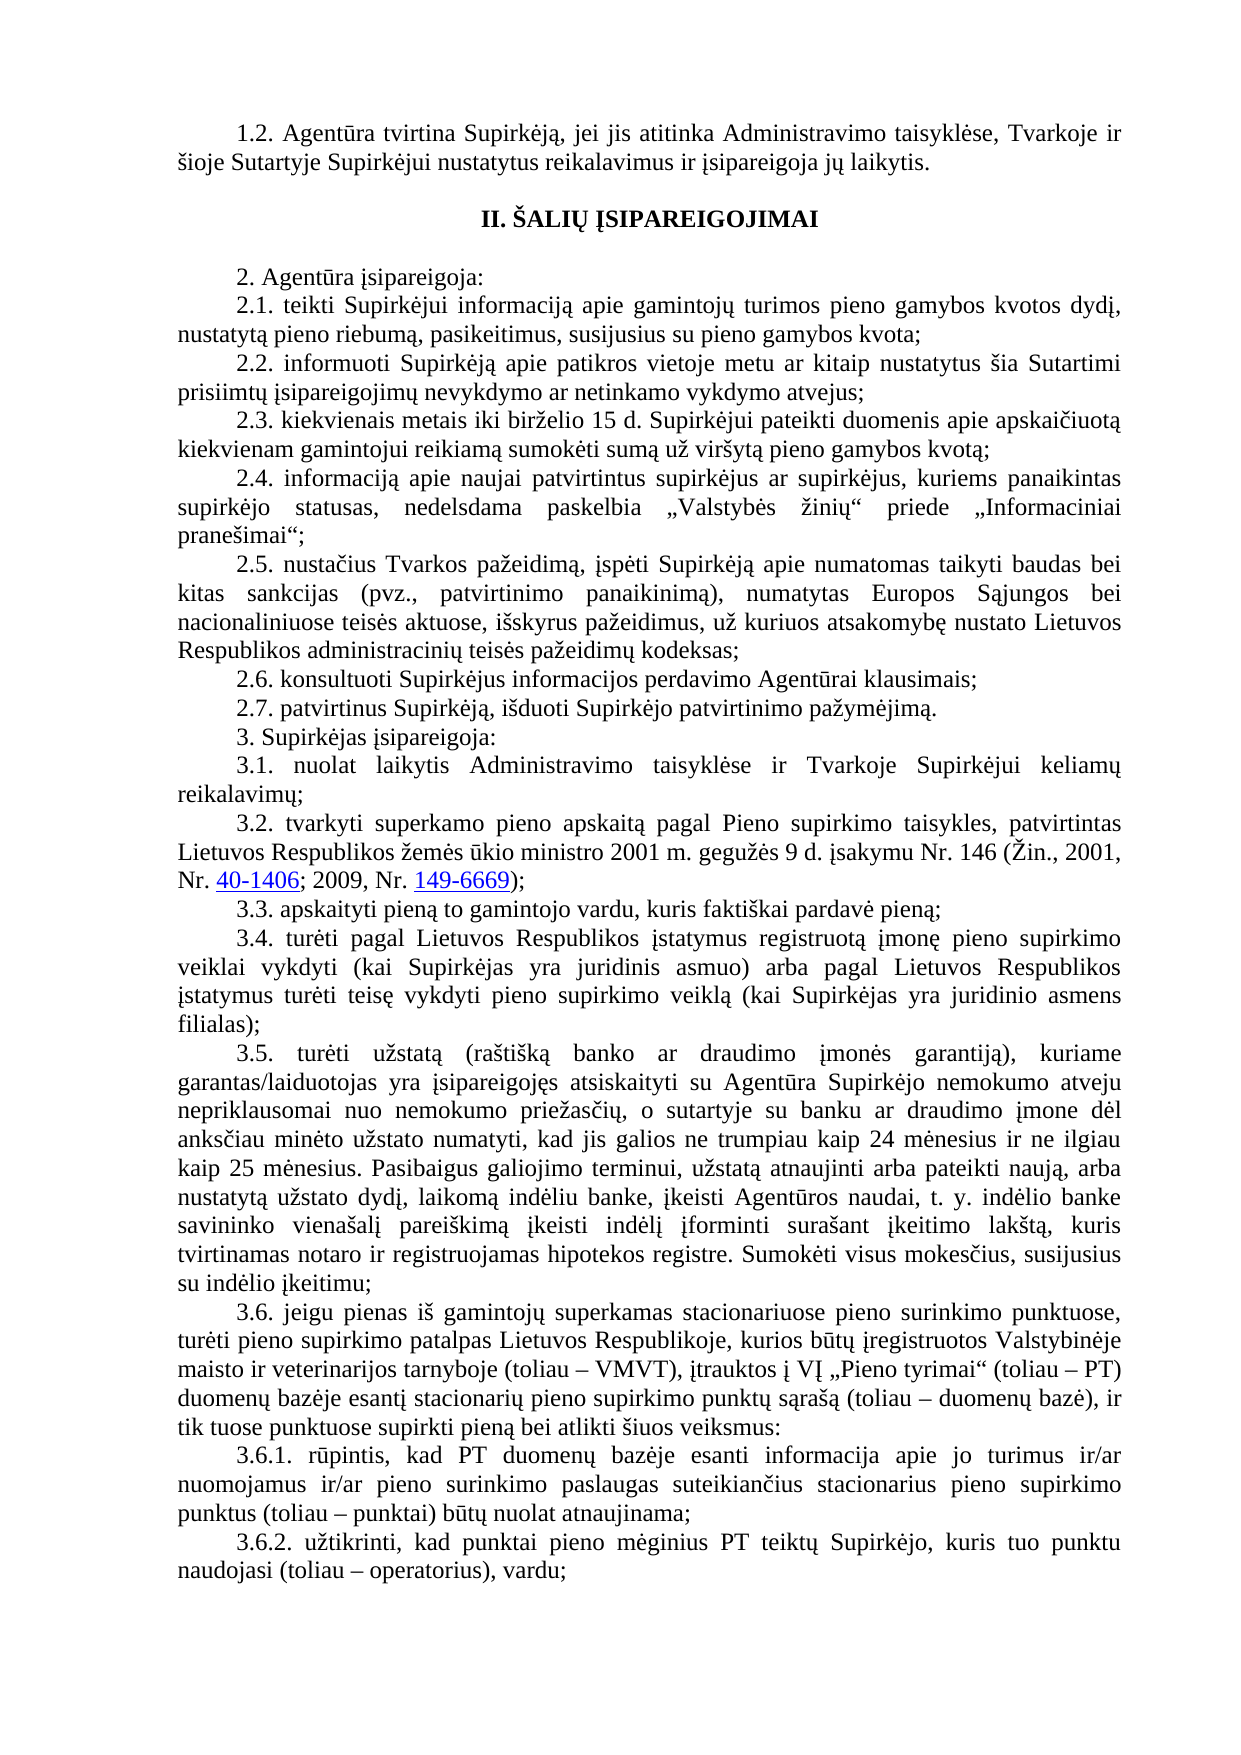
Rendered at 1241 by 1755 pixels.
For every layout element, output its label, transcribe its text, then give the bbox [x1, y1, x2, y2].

text 2.7. patvirtinus Supirkėją, išduoti Supirkėjo patvirtinimo pažymėjimą. [177, 693, 1122, 722]
text 3.4. turėti pagal Lietuvos Respublikos įstatymus registruotą įmonę pieno supirkimo veiklai vykdyti (kai Supirkėjas yra juridinis asmuo) arba pagal Lietuvos Respublikos įstatymus turėti teisę vykdyti pieno supirkimo veiklą (kai Supirkėjas yra juridinio asmens filialas); [177, 923, 1122, 1038]
text 3.6.1. rūpintis, kad PT duomenų bazėje esanti informacija apie jo turimus ir/ar nuomojamus ir/ar pieno surinkimo paslaugas suteikiančius stacionarius pieno supirkimo punktus (toliau – punktai) būtų nuolat atnaujinama; [177, 1441, 1122, 1527]
text 3.1. nuolat laikytis Administravimo taisyklėse ir Tvarkoje Supirkėjui keliamų reikalavimų; [177, 751, 1122, 808]
text 1.2. Agentūra tvirtina Supirkėją, jei jis atitinka Administravimo taisyklėse, Tvarkoje ir šioje Sutartyje Supirkėjui nustatytus reikalavimus ir įsipareigoja jų laikytis. [177, 118, 1122, 176]
text 2. Agentūra įsipareigoja: [177, 262, 1122, 291]
text 3. Supirkėjas įsipareigoja: [177, 722, 1122, 751]
text 3.6. jeigu pienas iš gamintojų superkamas stacionariuose pieno surinkimo punktuose, turėti pieno supirkimo patalpas Lietuvos Respublikoje, kurios būtų įregistruotos Valstybinėje maisto ir veterinarijos tarnyboje (toliau – VMVT), įtrauktos į VĮ „Pieno tyrimai“ (toliau – PT) duomenų bazėje esantį stacionarių pieno supirkimo punktų sąrašą (toliau – duomenų bazė), ir tik tuose punktuose supirkti pieną bei atlikti šiuos veiksmus: [177, 1297, 1122, 1441]
text 2.4. informaciją apie naujai patvirtintus supirkėjus ar supirkėjus, kuriems panaikintas supirkėjo statusas, nedelsdama paskelbia „Valstybės žinių“ priede „Informaciniai pranešimai“; [177, 463, 1122, 549]
text 3.5. turėti užstatą (raštišką banko ar draudimo įmonės garantiją), kuriame garantas/laiduotojas yra įsipareigojęs atsiskaityti su Agentūra Supirkėjo nemokumo atveju nepriklausomai nuo nemokumo priežasčių, o sutartyje su banku ar draudimo įmone dėl anksčiau minėto užstato numatyti, kad jis galios ne trumpiau kaip 24 mėnesius ir ne ilgiau kaip 25 mėnesius. Pasibaigus galiojimo terminui, užstatą atnaujinti arba pateikti naują, arba nustatytą užstato dydį, laikomą indėliu banke, įkeisti Agentūros naudai, t. y. indėlio banke savininko vienašalį pareiškimą įkeisti indėlį įforminti surašant įkeitimo lakštą, kuris tvirtinamas notaro ir registruojamas hipotekos registre. Sumokėti visus mokesčius, susijusius su indėlio įkeitimu; [177, 1038, 1122, 1297]
text II. Šalių įsipareigojimai [177, 204, 1122, 233]
text 3.3. apskaityti pieną to gamintojo vardu, kuris faktiškai pardavė pieną; [177, 894, 1122, 923]
text 2.1. teikti Supirkėjui informaciją apie gamintojų turimos pieno gamybos kvotos dydį, nustatytą pieno riebumą, pasikeitimus, susijusius su pieno gamybos kvota; [177, 291, 1122, 348]
text 2.3. kiekvienais metais iki birželio 15 d. Supirkėjui pateikti duomenis apie apskaičiuotą kiekvienam gamintojui reikiamą sumokėti sumą už viršytą pieno gamybos kvotą; [177, 406, 1122, 463]
text 2.5. nustačius Tvarkos pažeidimą, įspėti Supirkėją apie numatomas taikyti baudas bei kitas sankcijas (pvz., patvirtinimo panaikinimą), numatytas Europos Sąjungos bei nacionaliniuose teisės aktuose, išskyrus pažeidimus, už kuriuos atsakomybę nustato Lietuvos Respublikos administracinių teisės pažeidimų kodeksas; [177, 549, 1122, 664]
text 2.6. konsultuoti Supirkėjus informacijos perdavimo Agentūrai klausimais; [177, 664, 1122, 693]
text 3.6.2. užtikrinti, kad punktai pieno mėginius PT teiktų Supirkėjo, kuris tuo punktu naudojasi (toliau – operatorius), vardu; [177, 1527, 1122, 1584]
text 3.2. tvarkyti superkamo pieno apskaitą pagal Pieno supirkimo taisykles, patvirtintas Lietuvos Respublikos žemės ūkio ministro 2001 m. gegužės 9 d. įsakymu Nr. 146 (Žin., 2001, Nr. 40-1406; 2009, Nr. 149-6669); [177, 808, 1122, 894]
text 2.2. informuoti Supirkėją apie patikros vietoje metu ar kitaip nustatytus šia Sutartimi prisiimtų įsipareigojimų nevykdymo ar netinkamo vykdymo atvejus; [177, 348, 1122, 406]
